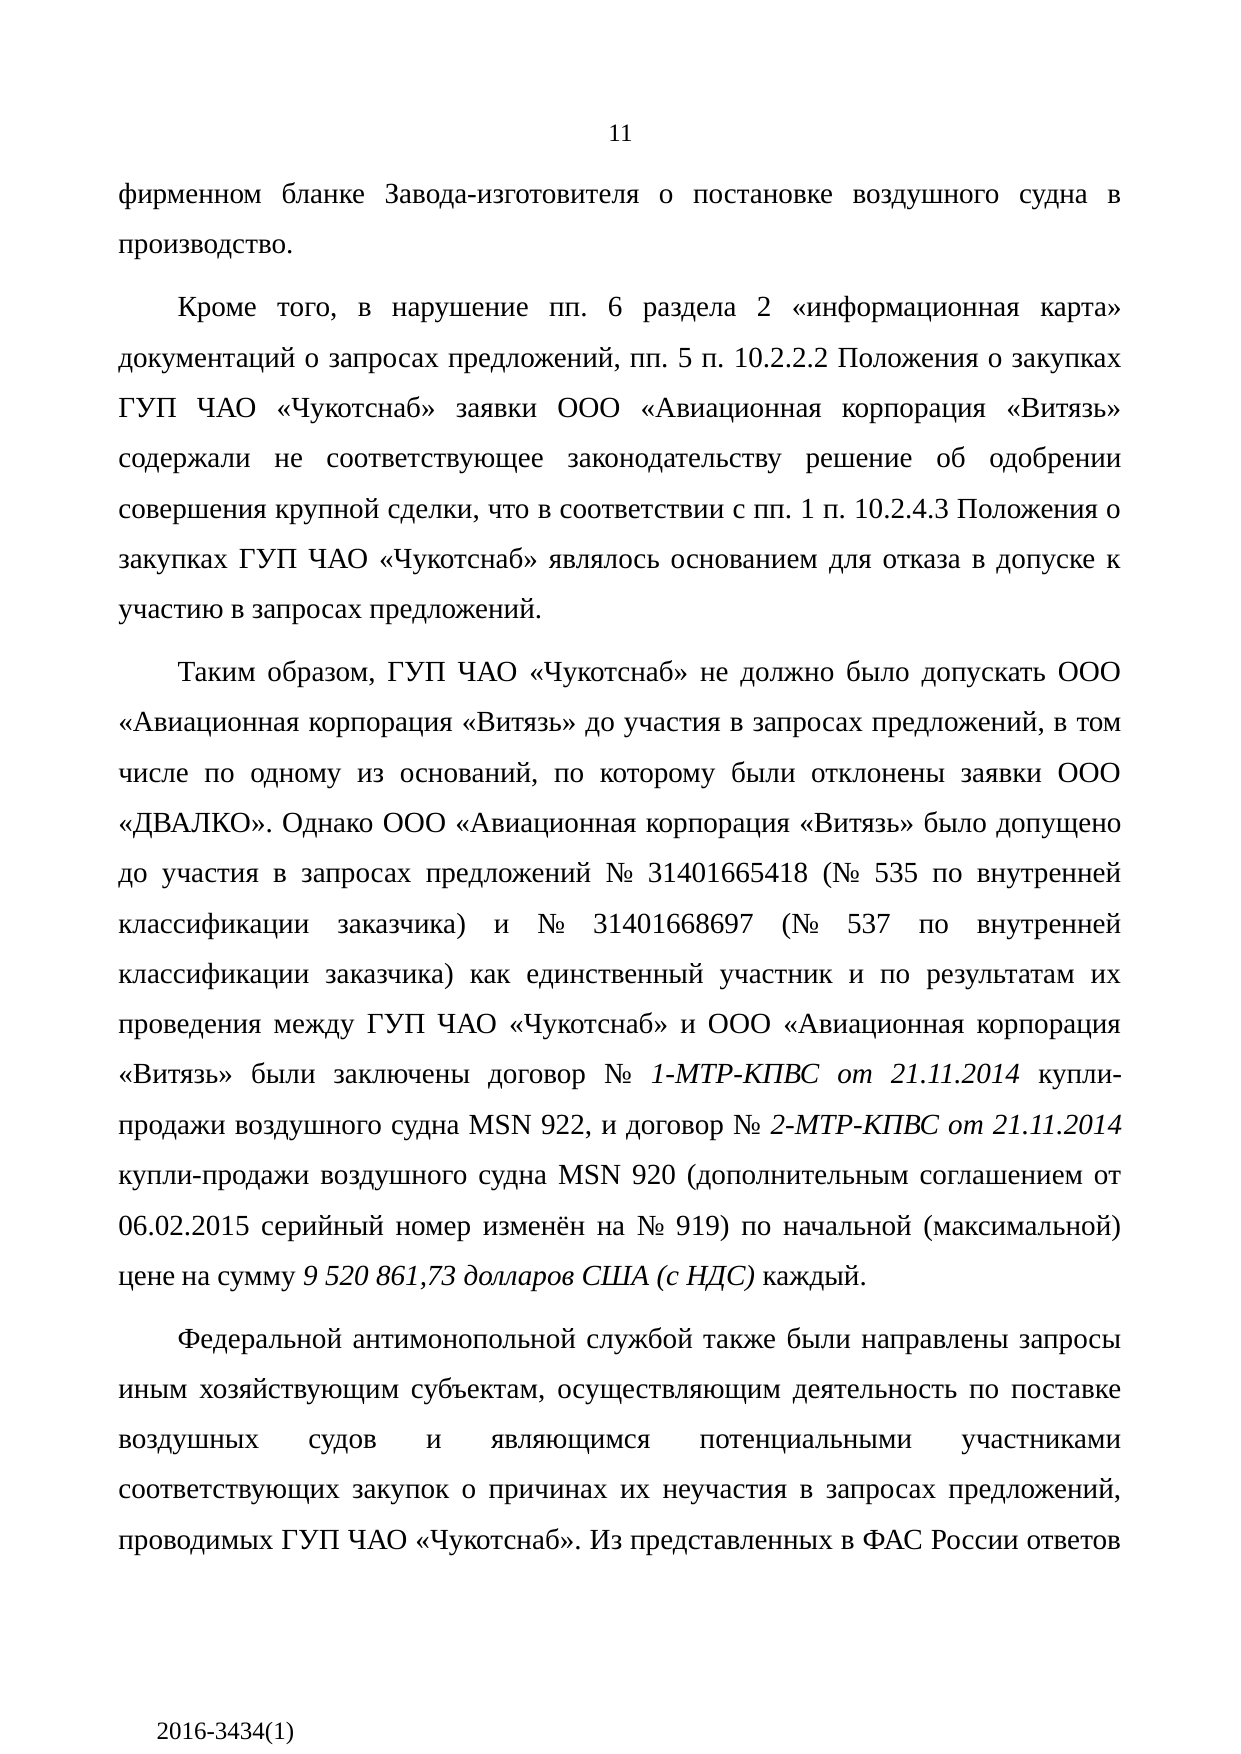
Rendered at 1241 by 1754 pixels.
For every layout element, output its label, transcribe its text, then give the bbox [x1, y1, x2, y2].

text Федеральной антимонопольной службой также были направлены запросы иным хозяйствующим субъектам, осуществляющим деятельность по поставке воздушных судов и являющимся потенциальными участниками соответствующих закупок о причинах их неучастия в запросах предложений, проводимых ГУП ЧАО «Чукотснаб». Из представленных в ФАС России ответов [118, 1321, 1122, 1556]
text Кроме того, в нарушение пп. 6 раздела 2 «информационная карта» документаций о запросах предложений, пп. 5 п. 10.2.2.2 Положения о закупках ГУП ЧАО «Чукотснаб» заявки ООО «Авиационная корпорация «Витязь» содержали не соответствующее законодательству решение об одобрении совершения крупной сделки, что в соответствии с пп. 1 п. 10.2.4.3 Положения о закупках ГУП ЧАО «Чукотснаб» являлось основанием для отказа в допуске к участию в запросах предложений. [118, 289, 1122, 625]
text Таким образом, ГУП ЧАО «Чукотснаб» не должно было допускать ООО «Авиационная корпорация «Витязь» до участия в запросах предложений, в том числе по одному из оснований, по которому были отклонены заявки ООО «ДВАЛКО». Однако ООО «Авиационная корпорация «Витязь» было допущено до участия в запросах предложений № 31401665418 (№ 535 по внутренней классификации заказчика) и № 31401668697 (№ 537 по внутренней классификации заказчика) как единственный участник и по результатам их проведения между ГУП ЧАО «Чукотснаб» и ООО «Авиационная корпорация «Витязь» были заключены договор № 1-МТР-КПВС от 21.11.2014 купли-продажи воздушного судна MSN 922, и договор № 2-МТР-КПВС от 21.11.2014 купли-продажи воздушного судна MSN 920 (дополнительным соглашением от 06.02.2015 серийный номер изменён на № 919) по начальной (максимальной) цене на сумму 9 520 861,73 долларов США (с НДС) каждый. [118, 654, 1122, 1291]
text фирменном бланке Завода-изготовителя о постановке воздушного судна в производство. [118, 176, 1122, 260]
